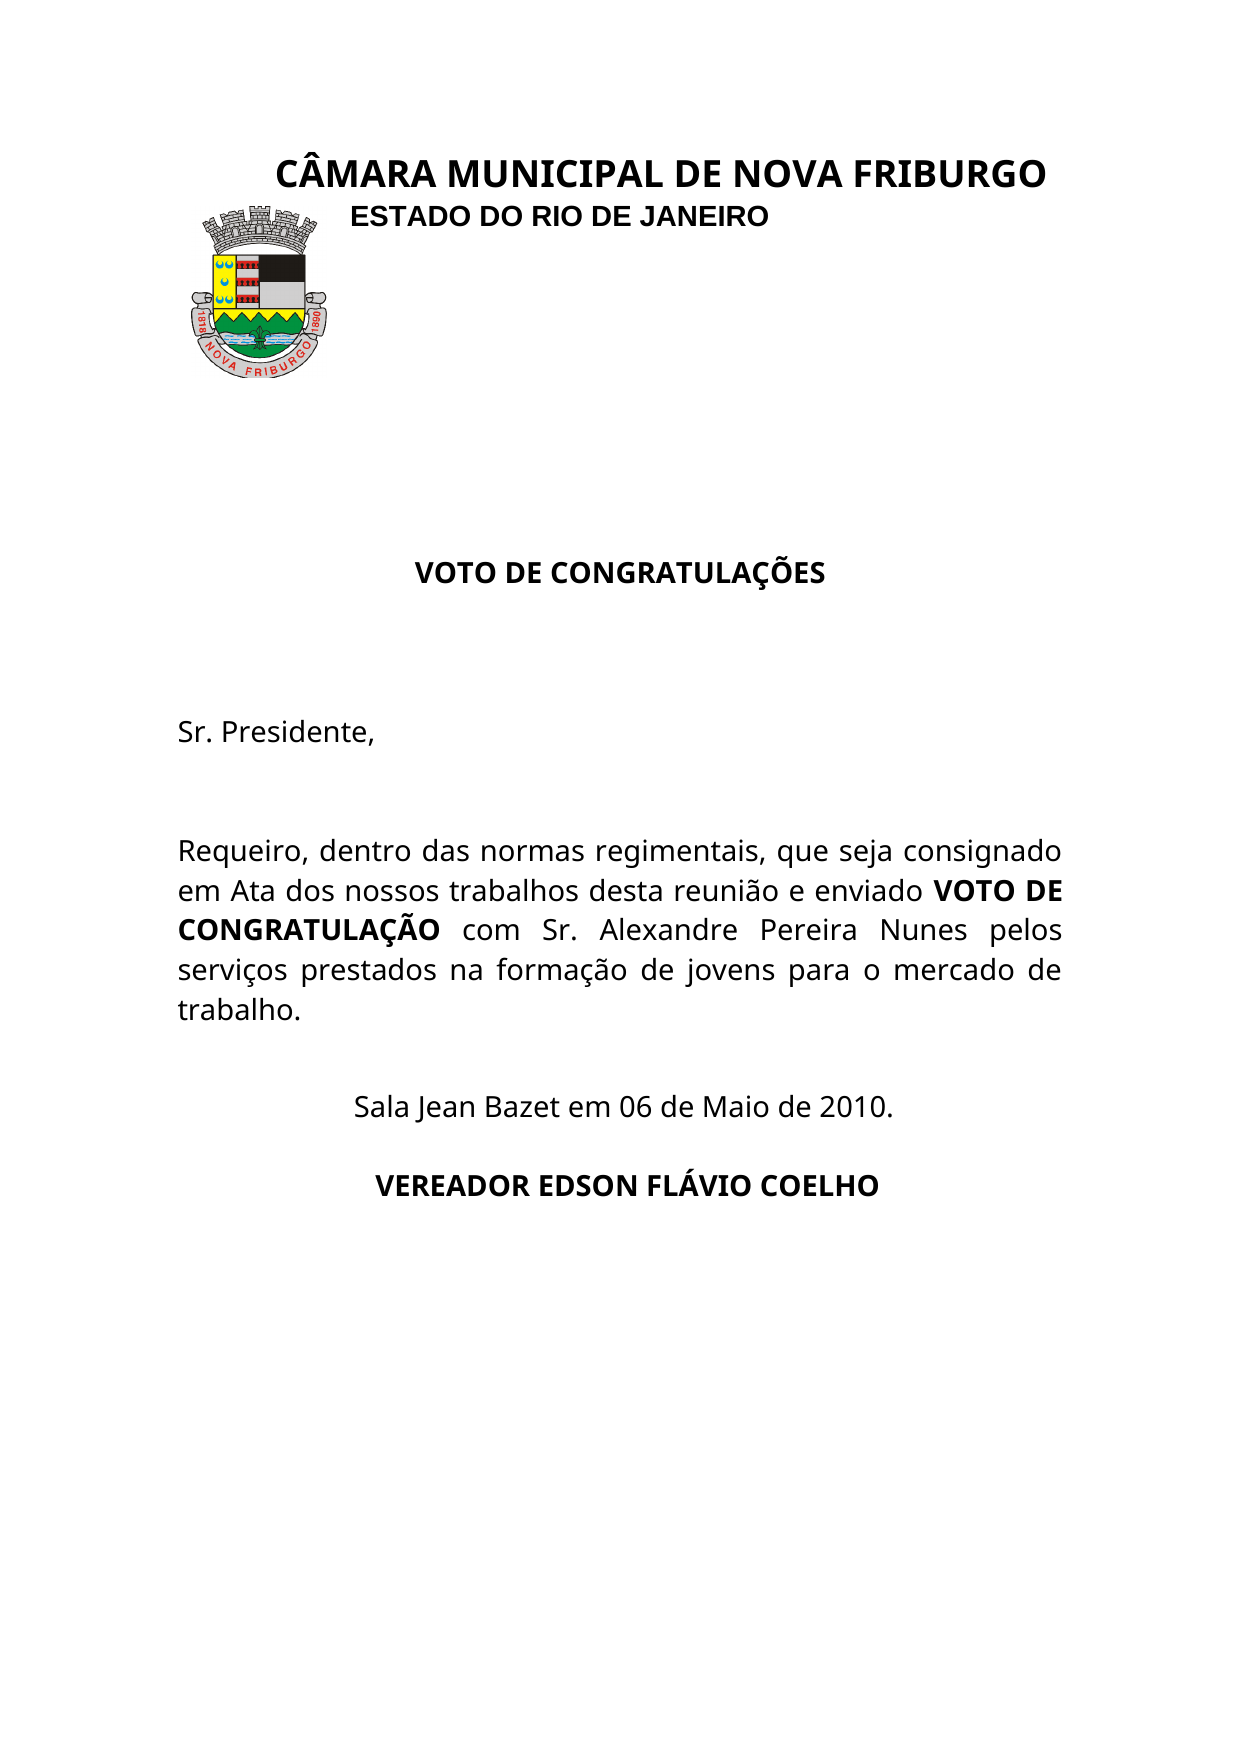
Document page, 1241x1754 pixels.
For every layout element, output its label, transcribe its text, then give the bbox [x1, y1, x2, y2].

text Requeiro, dentro das normas regimentais, que seja consignado em Ata dos nossos trabalhos desta reunião e enviado VOTO DE CONGRATULAÇÃO com Sr. Alexandre Pereira Nunes pelos serviços prestados na formação de jovens para o mercado de trabalho. [177, 830, 1063, 1029]
text Sr. Presidente, [177, 711, 1063, 751]
text ESTADO DO RIO DE JANEIRO [180, 199, 1063, 232]
text VEREADOR EDSON FLÁVIO COELHO [177, 1166, 1063, 1205]
text CÂMARA MUNICIPAL DE NOVA FRIBURGO [177, 148, 1063, 199]
text VOTO DE CONGRATULAÇÕES [177, 552, 1063, 592]
text Sala Jean Bazet em 06 de Maio de 2010. [177, 1086, 1063, 1126]
